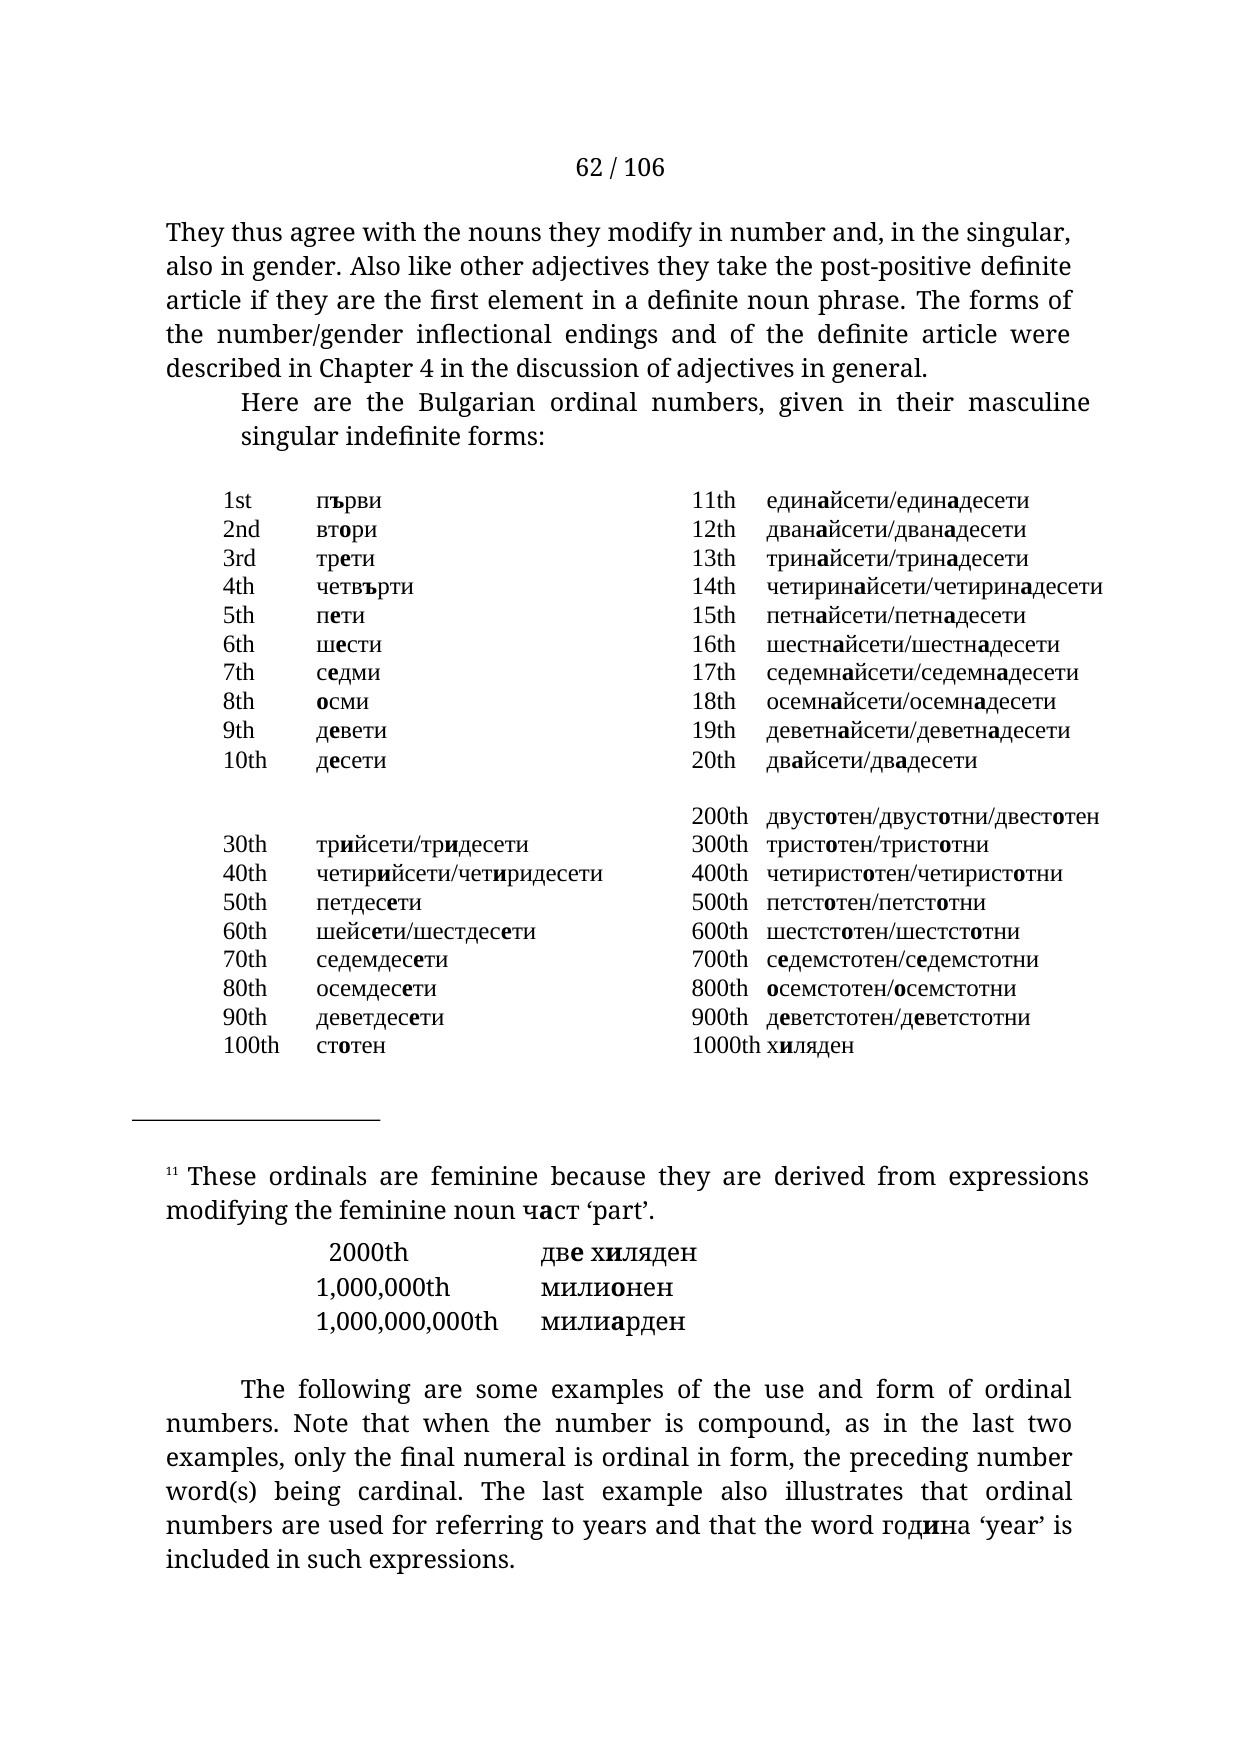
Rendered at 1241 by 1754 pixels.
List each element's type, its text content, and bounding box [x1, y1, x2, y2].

table_cell трети [298, 545, 648, 573]
table_cell 40th [218, 860, 298, 889]
table_cell седемдесети [298, 947, 648, 975]
text 11 These ordinals are feminine because they are derived from expressions modifying the feminine noun част ‘part’. [166, 1159, 1091, 1227]
table_cell 10th [218, 746, 298, 788]
table_cell седемстотен/седемстотни [764, 947, 1109, 975]
table_cell деветдесети [298, 1004, 648, 1033]
table_cell 9th [218, 717, 298, 746]
table_cell петдесети [298, 889, 648, 918]
table_cell двайсети/двадесети [764, 746, 1109, 788]
table_header 11th [648, 488, 763, 516]
table_cell четиринайсети/четиринадесети [764, 573, 1109, 602]
table_cell 90th [218, 1004, 298, 1033]
table_cell осемнайсети/осемнадесети [764, 688, 1109, 717]
table_cell 8th [218, 688, 298, 717]
text They thus agree with the nouns they modify in number and, in the singular, also in gender. Also like other adjectives they take the post-positive definite article if they are the first element in a definite noun phrase. The forms of the number/gender inflectional endings and of the definite article were described in Chapter 4 in the discussion of adjectives in general. [166, 214, 1072, 385]
table_cell петнайсети/петнадесети [764, 602, 1109, 631]
table_cell девети [298, 717, 648, 746]
table_cell 400th [648, 860, 763, 889]
table_cell 600th [648, 918, 763, 947]
table_cell трийсети/тридесети [298, 789, 648, 860]
table_cell 4th [218, 573, 298, 602]
table_cell 18th [648, 688, 763, 717]
text The following are some examples of the use and form of ordinal numbers. Note that when the number is compound, as in the last two examples, only the final numeral is ordinal in form, the preceding number word(s) being cardinal. The last example also illustrates that ordinal numbers are used for referring to years and that the word година ‘year’ is included in such expressions. [166, 1371, 1073, 1576]
table_cell 17th [648, 660, 763, 688]
table_cell осемдесети [298, 975, 648, 1004]
table_cell 700th [648, 947, 763, 975]
table_cell 200th 300th [648, 789, 763, 860]
table_cell шестнайсети/шестнадесети [764, 631, 1109, 659]
table_header единайсети/единадесети [764, 488, 1109, 516]
table_cell 14th [648, 573, 763, 602]
table_cell шести [298, 631, 648, 659]
table_cell двустотен/двустотни/двестотен тристотен/тристотни [764, 789, 1109, 860]
table_cell седемнайсети/седемнадесети [764, 660, 1109, 688]
table_cell 1000th [648, 1033, 763, 1061]
table_cell 15th [648, 602, 763, 631]
table_cell 12th [648, 516, 763, 545]
text Here are the Bulgarian ordinal numbers, given in their masculine singular indefinite forms: [241, 385, 1091, 453]
text 2000th две хиляден [316, 1235, 1091, 1269]
table_cell осми [298, 688, 648, 717]
table_cell 80th [218, 975, 298, 1004]
table_header 1st [218, 488, 298, 516]
table_cell втори [298, 516, 648, 545]
table_cell 20th [648, 746, 763, 788]
table_cell 5th [218, 602, 298, 631]
table_cell десети [298, 746, 648, 788]
table_cell 900th [648, 1004, 763, 1033]
table_cell 2nd [218, 516, 298, 545]
table_cell 19th [648, 717, 763, 746]
table_cell 3rd [218, 545, 298, 573]
table_cell деветстотен/деветстотни [764, 1004, 1109, 1033]
table_cell 13th [648, 545, 763, 573]
table_cell петстотен/петстотни [764, 889, 1109, 918]
table_cell 70th [218, 947, 298, 975]
table_cell 30th [218, 789, 298, 860]
table_cell тринайсети/тринадесети [764, 545, 1109, 573]
table_cell 500th [648, 889, 763, 918]
table_cell 16th [648, 631, 763, 659]
text 1,000,000,000th милиарден [316, 1303, 1091, 1337]
table_cell пети [298, 602, 648, 631]
table_cell стотен [298, 1033, 648, 1061]
table_cell 50th [218, 889, 298, 918]
table_cell четиристотен/четиристотни [764, 860, 1109, 889]
table_cell хиляден [764, 1033, 1109, 1061]
table_cell 100th [218, 1033, 298, 1061]
table_cell четирийсети/четиридесети [298, 860, 648, 889]
table_cell осемстотен/осемстотни [764, 975, 1109, 1004]
table_cell 6th [218, 631, 298, 659]
table_header първи [298, 488, 648, 516]
table_cell 60th [218, 918, 298, 947]
table_cell седми [298, 660, 648, 688]
table_cell 800th [648, 975, 763, 1004]
table_cell деветнайсети/деветнадесети [764, 717, 1109, 746]
table_cell 7th [218, 660, 298, 688]
table_cell четвърти [298, 573, 648, 602]
table_cell дванайсети/дванадесети [764, 516, 1109, 545]
text 1,000,000th милионен [316, 1269, 1091, 1303]
table_cell шестстотен/шестстотни [764, 918, 1109, 947]
table_cell шейсети/шестдесети [298, 918, 648, 947]
